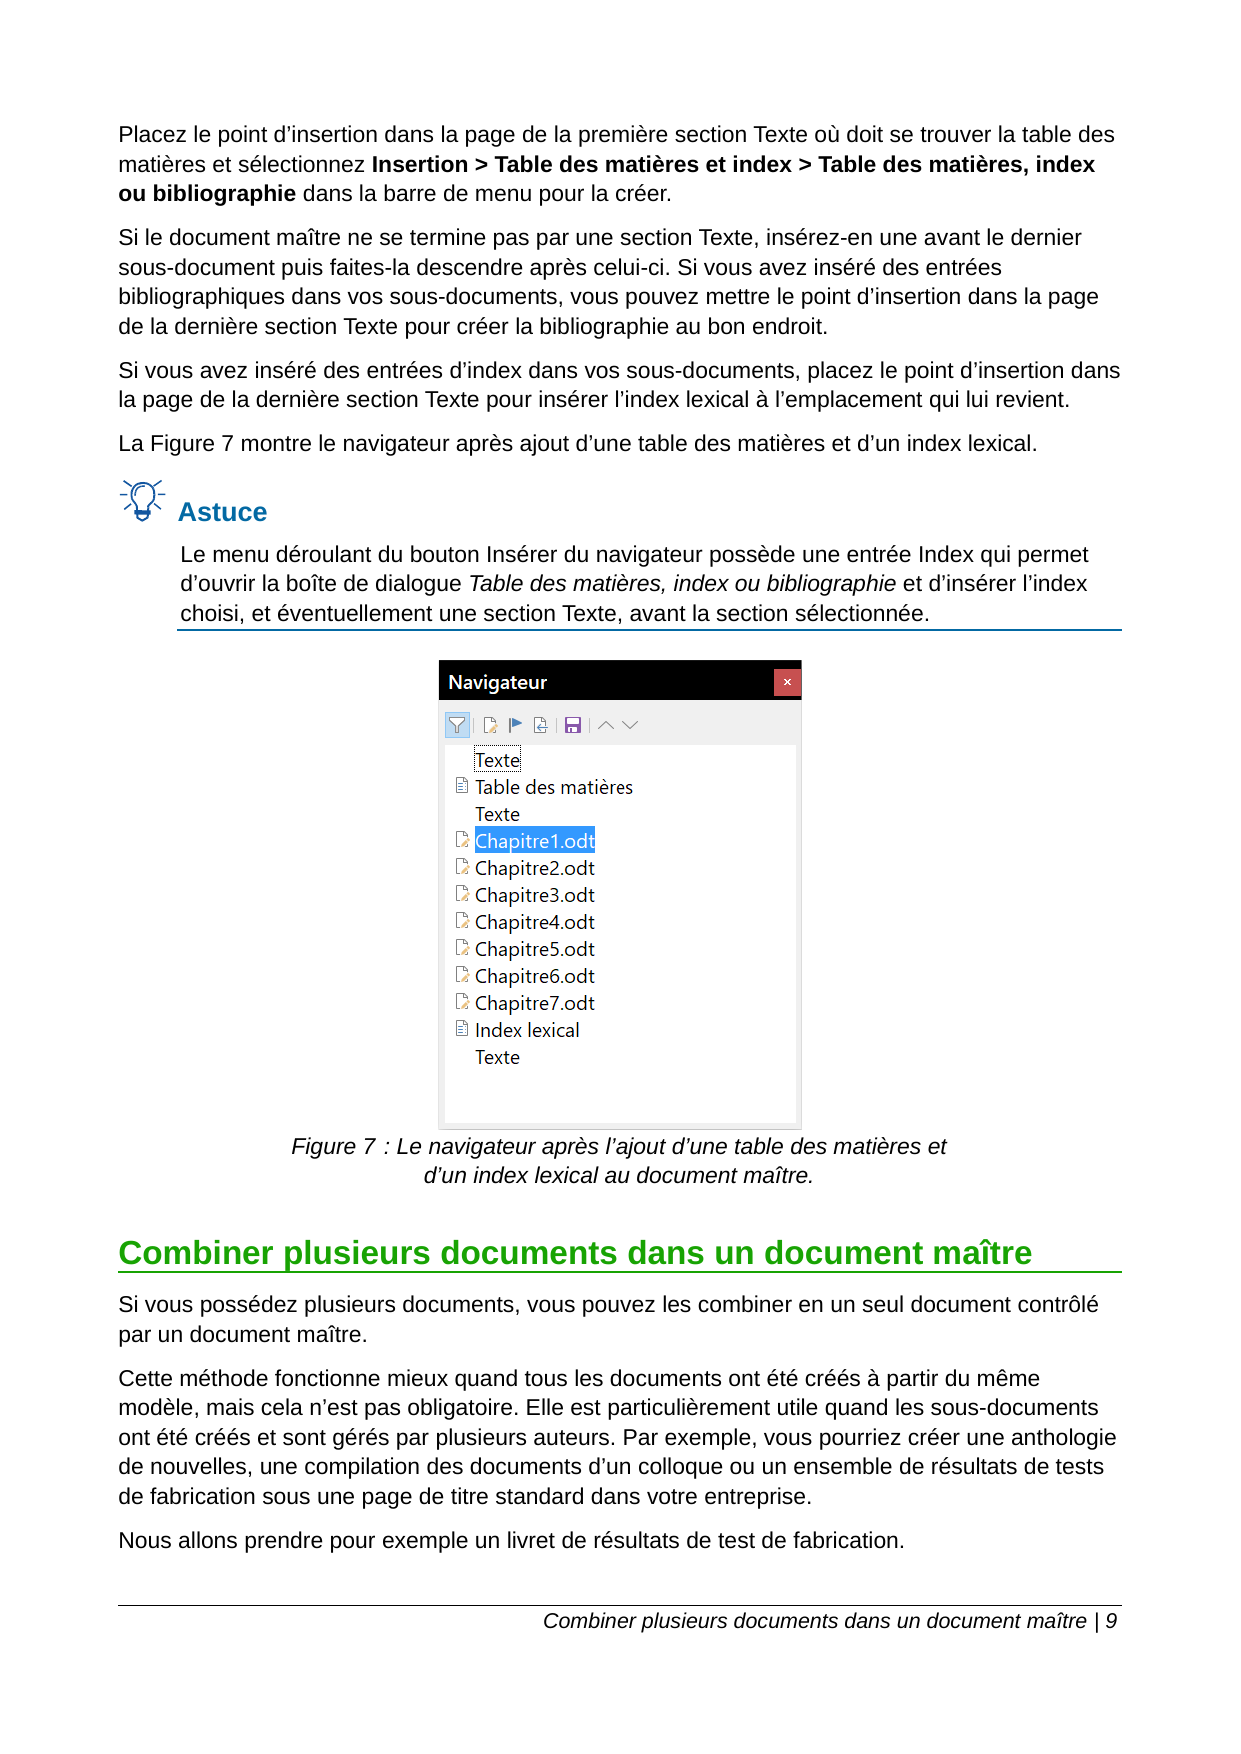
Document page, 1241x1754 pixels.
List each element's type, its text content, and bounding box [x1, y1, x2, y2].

picture [438, 660, 802, 1130]
text Placez le point d’insertion dans la page de la première section Texte où doit se trouver la table des matières et sélectionnez Insertion > Table des matières et index > Table des matières, index ou bibliographie dans la barre de menu pour la créer. [118, 118, 1122, 207]
subtitle Combiner plusieurs documents dans un document maître [118, 1233, 1122, 1271]
text Le menu déroulant du bouton Insérer du navigateur possède une entrée Index qui permet d’ouvrir la boîte de dialogue Table des matières, index ou bibliographie et d’insérer l’index choisi, et éventuellement une section Texte, avant la section sélectionnée. [177, 535, 1122, 629]
text Nous allons prendre pour exemple un livret de résultats de test de fabrication. [118, 1523, 1122, 1553]
text Si le document maître ne se termine pas par une section Texte, insérez-en une avant le dernier sous-document puis faites-la descendre après celui-ci. Si vous avez inséré des entrées bibliographiques dans vos sous-documents, vous pouvez mettre le point d’insertion dans la page de la dernière section Texte pour créer la bibliographie au bon endroit. [118, 221, 1122, 339]
text Si vous avez inséré des entrées d’index dans vos sous-documents, placez le point d’insertion dans la page de la dernière section Texte pour insérer l’index lexical à l’emplacement qui lui revient. [118, 354, 1122, 413]
text Figure 7 : Le navigateur après l’ajout d’une table des matières et d’un index lexical au document maître. [118, 1129, 1122, 1188]
text Cette méthode fonctionne mieux quand tous les documents ont été créés à partir du même modèle, mais cela n’est pas obligatoire. Elle est particulièrement utile quand les sous-documents ont été créés et sont gérés par plusieurs auteurs. Par exemple, vous pourriez créer une anthologie de nouvelles, une compilation des documents d’un colloque ou un ensemble de résultats de tests de fabrication sous une page de titre standard dans votre entreprise. [118, 1362, 1122, 1509]
list Astuce [118, 479, 1122, 527]
text La Figure 7 montre le navigateur après ajout d’une table des matières et d’un index lexical. [118, 427, 1122, 457]
text Si vous possédez plusieurs documents, vous pouvez les combiner en un seul document contrôlé par un document maître. [118, 1288, 1122, 1347]
